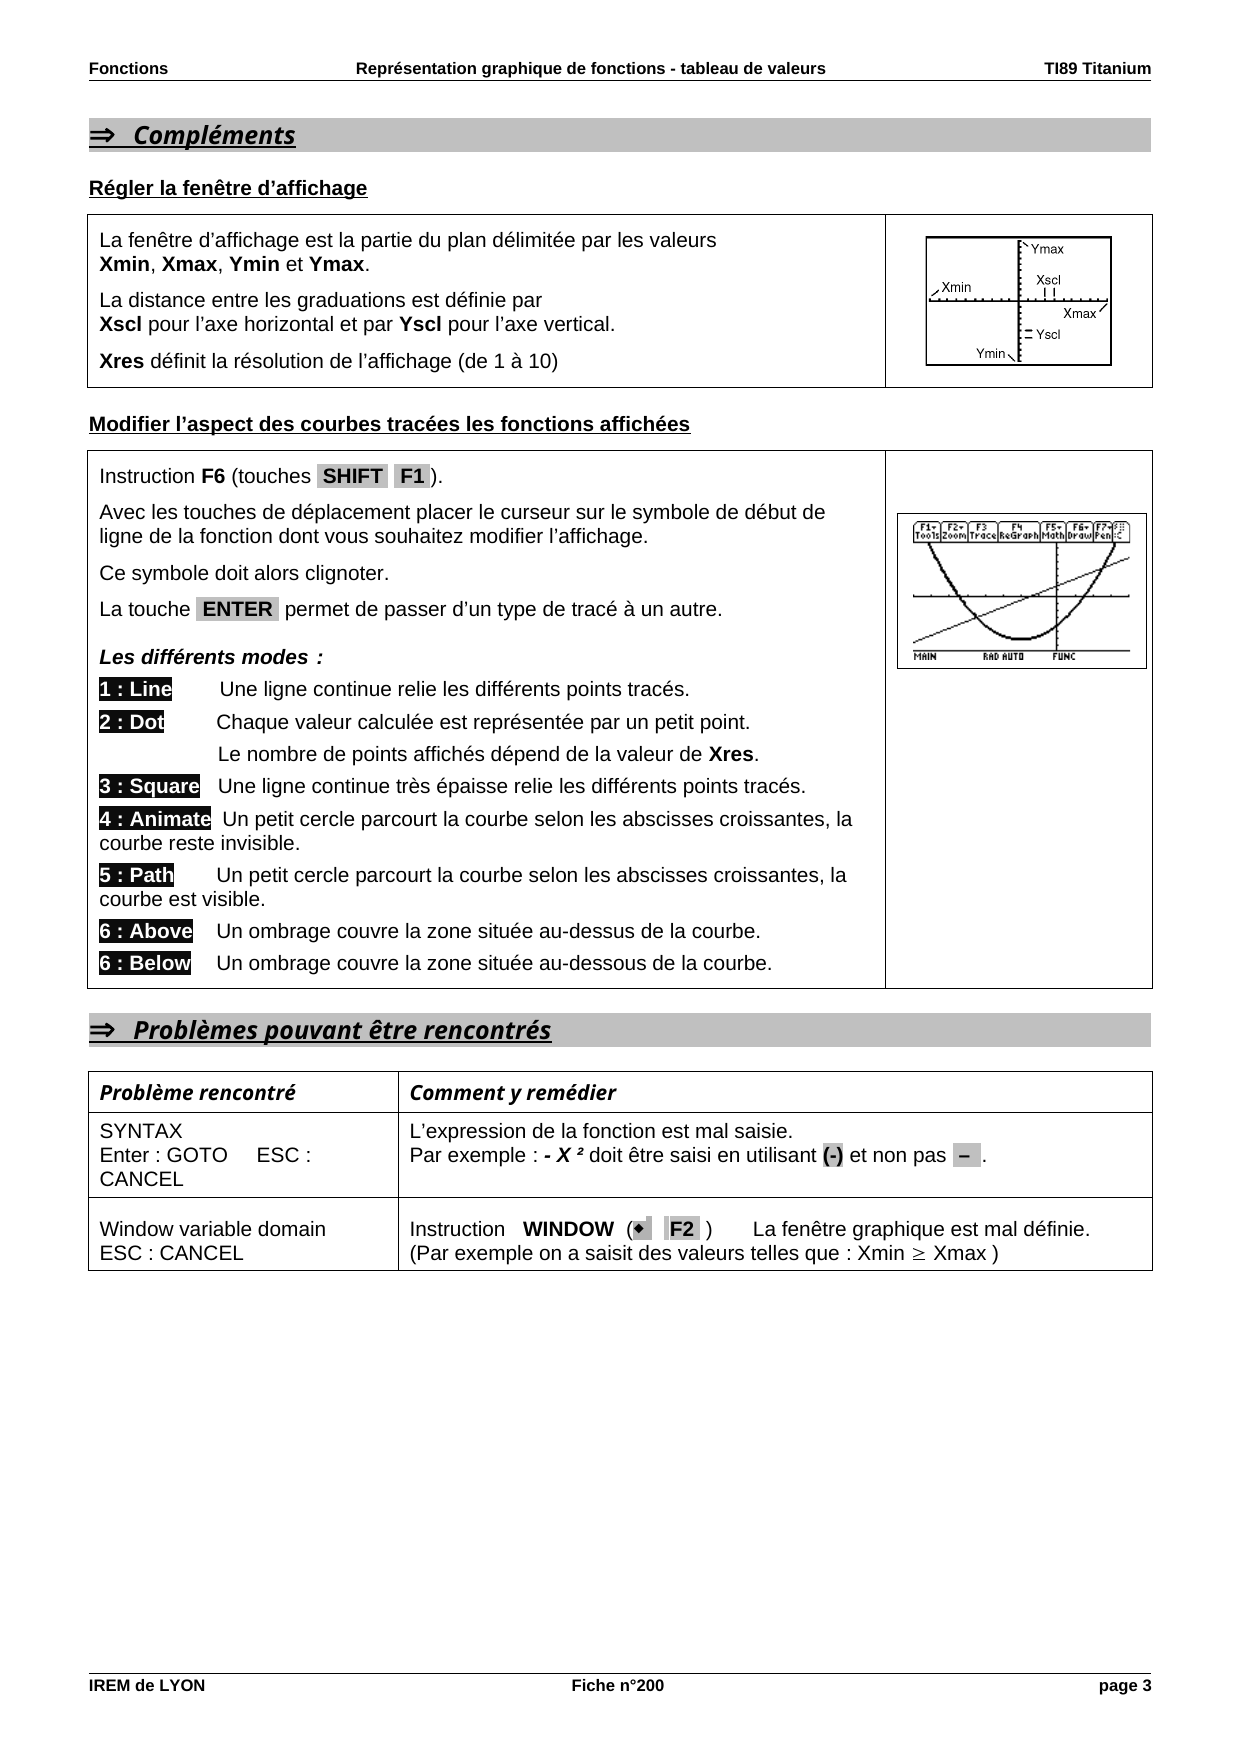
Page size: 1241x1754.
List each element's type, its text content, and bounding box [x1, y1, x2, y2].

table_header La fenêtre d’affichage est la partie du plan délimitée par les valeurs Xmin, Xmax, Ymin et Ymax. La distance entre les graduations est définie par Xscl pour l’axe horizontal et par Yscl pour l’axe vertical. Xres définit la résolution de l’affichage (de 1 à 10) [88, 215, 885, 387]
table_header Instruction F6 (touches SHIFT F1 ). Avec les touches de déplacement placer le curseur sur le symbole de début de ligne de la fonction dont vous souhaitez modifier l’affichage. Ce symbole doit alors clignoter. La touche ENTER permet de passer d’un type de tracé à un autre. Les différents modes : 1 : Line Une ligne continue relie les différents points tracés. 2 : Dot Chaque valeur calculée est représentée par un petit point. Le nombre de points affichés dépend de la valeur de Xres. 3 : Square Une ligne continue très épaisse relie les différents points tracés. 4 : Animate Un petit cercle parcourt la courbe selon les abscisses croissantes, la courbe reste invisible. 5 : Path Un petit cercle parcourt la courbe selon les abscisses croissantes, la courbe est visible. 6 : Above Un ombrage couvre la zone située au-dessus de la courbe. 6 : Below Un ombrage couvre la zone située au-dessous de la courbe. [88, 451, 885, 988]
text  Compléments [89, 118, 1151, 152]
table_header [886, 215, 1152, 387]
table_header Problème rencontré [89, 1072, 398, 1112]
table_cell SYNTAX Enter : GOTO ESC : CANCEL [89, 1113, 398, 1197]
table_cell Window variable domain ESC : CANCEL [89, 1198, 398, 1270]
table_header Comment y remédier [399, 1072, 1152, 1112]
table_cell L’expression de la fonction est mal saisie. Par exemple : - X ² doit être saisi en utilisant (-) et non pas .– . [399, 1113, 1152, 1197]
table_header [886, 451, 1152, 988]
text Modifier l’aspect des courbes tracées les fonctions affichées [89, 412, 1151, 436]
picture [913, 521, 1130, 660]
picture [925, 236, 1112, 366]
table_cell Instruction WINDOW ( F2 ) La fenêtre graphique est mal définie. (Par exemple on a saisit des valeurs telles que : Xmin  Xmax ) [399, 1198, 1152, 1270]
text  Problèmes pouvant être rencontrés [89, 1013, 1151, 1047]
text Régler la fenêtre d’affichage [89, 176, 1151, 200]
